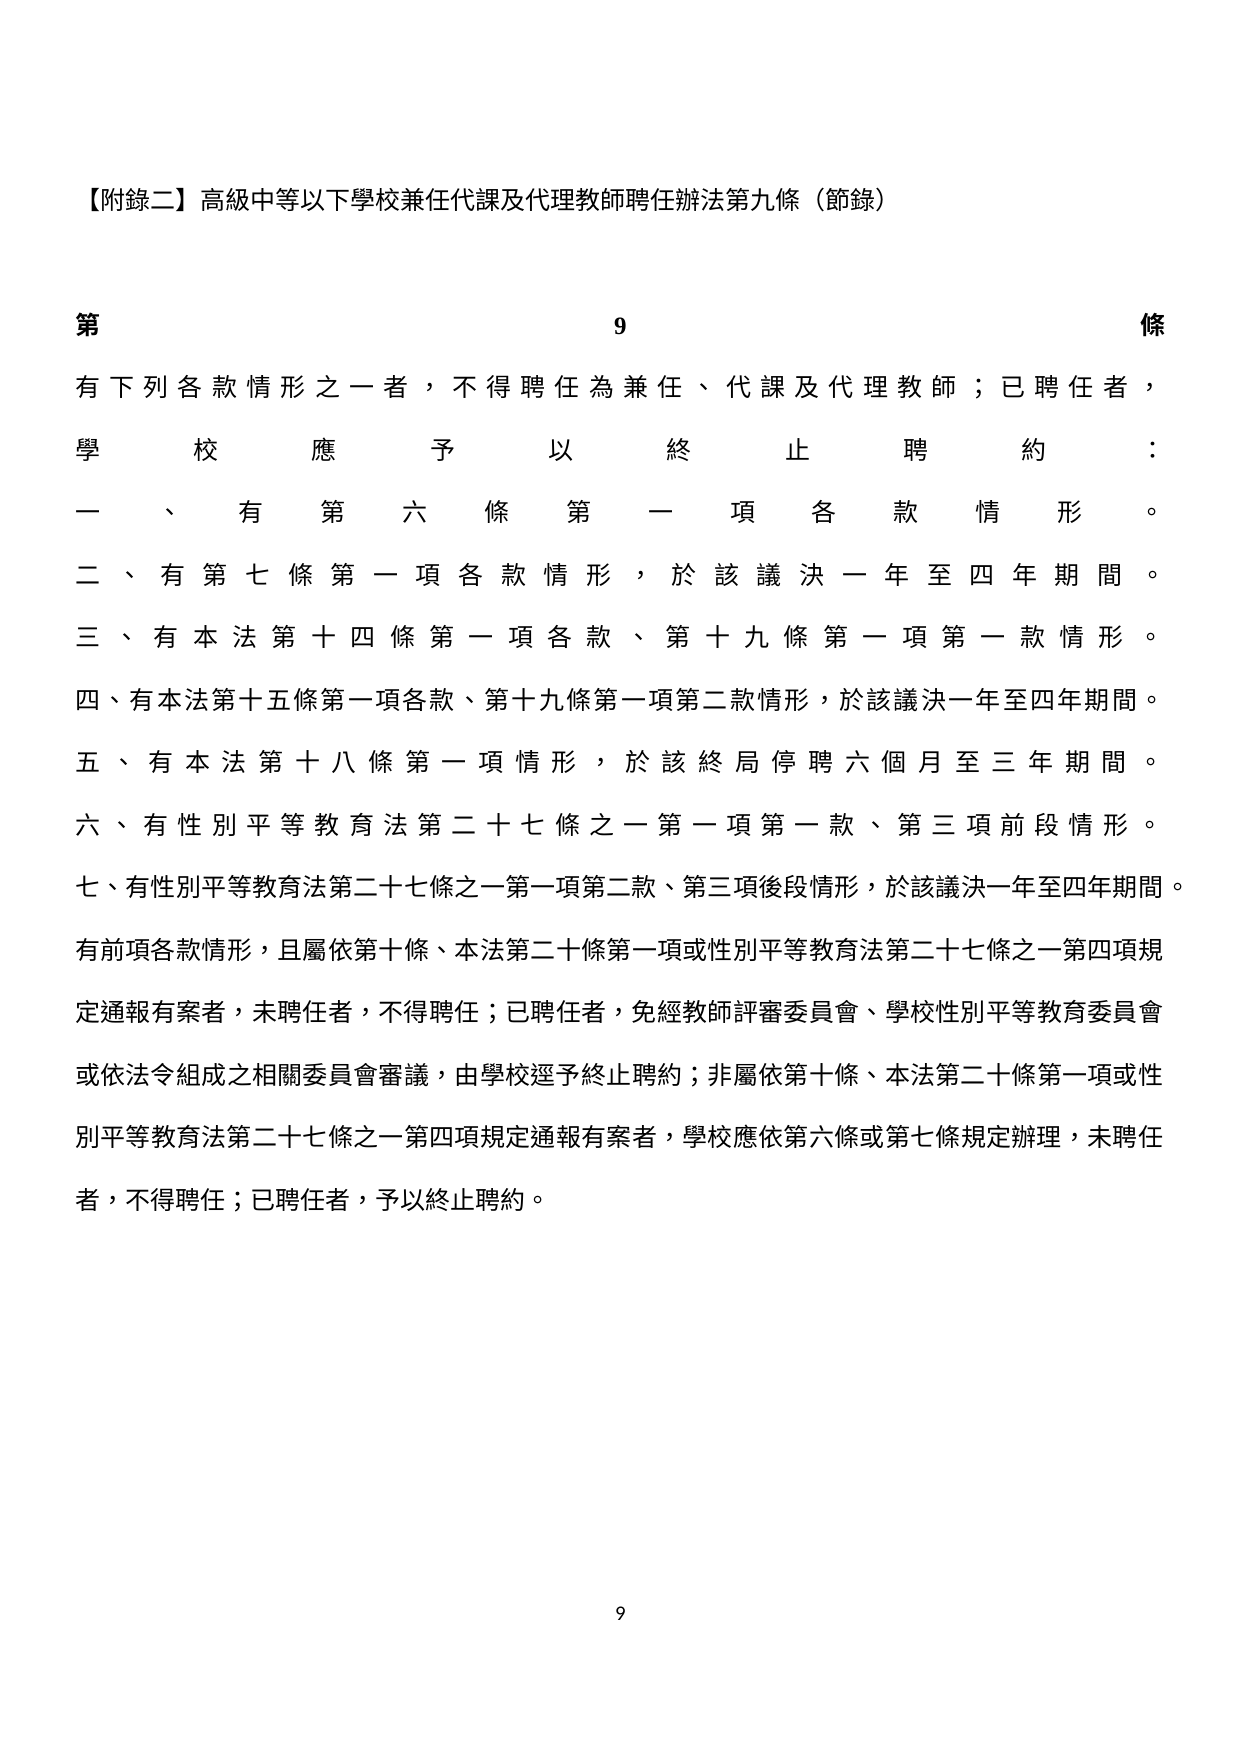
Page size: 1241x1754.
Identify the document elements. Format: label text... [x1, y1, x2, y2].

text 【附錄二】高級中等以下學校兼任代課及代理教師聘任辦法第九條（節錄） [75, 157, 1165, 219]
text 第9條 有下列各款情形之一者，不得聘任為兼任、代課及代理教師；已聘任者， 學校應予以終止聘約： 一、有第六條第一項各款情形。 二、有第七條第一項各款情形，於該議決一年至四年期間。 三、有本法第十四條第一項各款、第十九條第一項第一款情形。 四、有本法第十五條第一項各款、第十九條第一項第二款情形，於該議決一年至四年期間。 五、有本法第十八條第一項情形，於該終局停聘六個月至三年期間。 六、有性別平等教育法第二十七條之一第一項第一款、第三項前段情形。 七、有性別平等教育法第二十七條之一第一項第二款、第三項後段情形，於該議決一年至四年期間。有前項各款情形，且屬依第十條、本法第二十條第一項或性別平等教育法第二十七條之一第四項規定通報有案者，未聘任者，不得聘任；已聘任者，免經教師評審委員會、學校性別平等教育委員會或依法令組成之相關委員會審議，由學校逕予終止聘約；非屬依第十條、本法第二十條第一項或性別平等教育法第二十七條之一第四項規定通報有案者，學校應依第六條或第七條規定辦理，未聘任者，不得聘任；已聘任者，予以終止聘約。 [75, 282, 1165, 1219]
